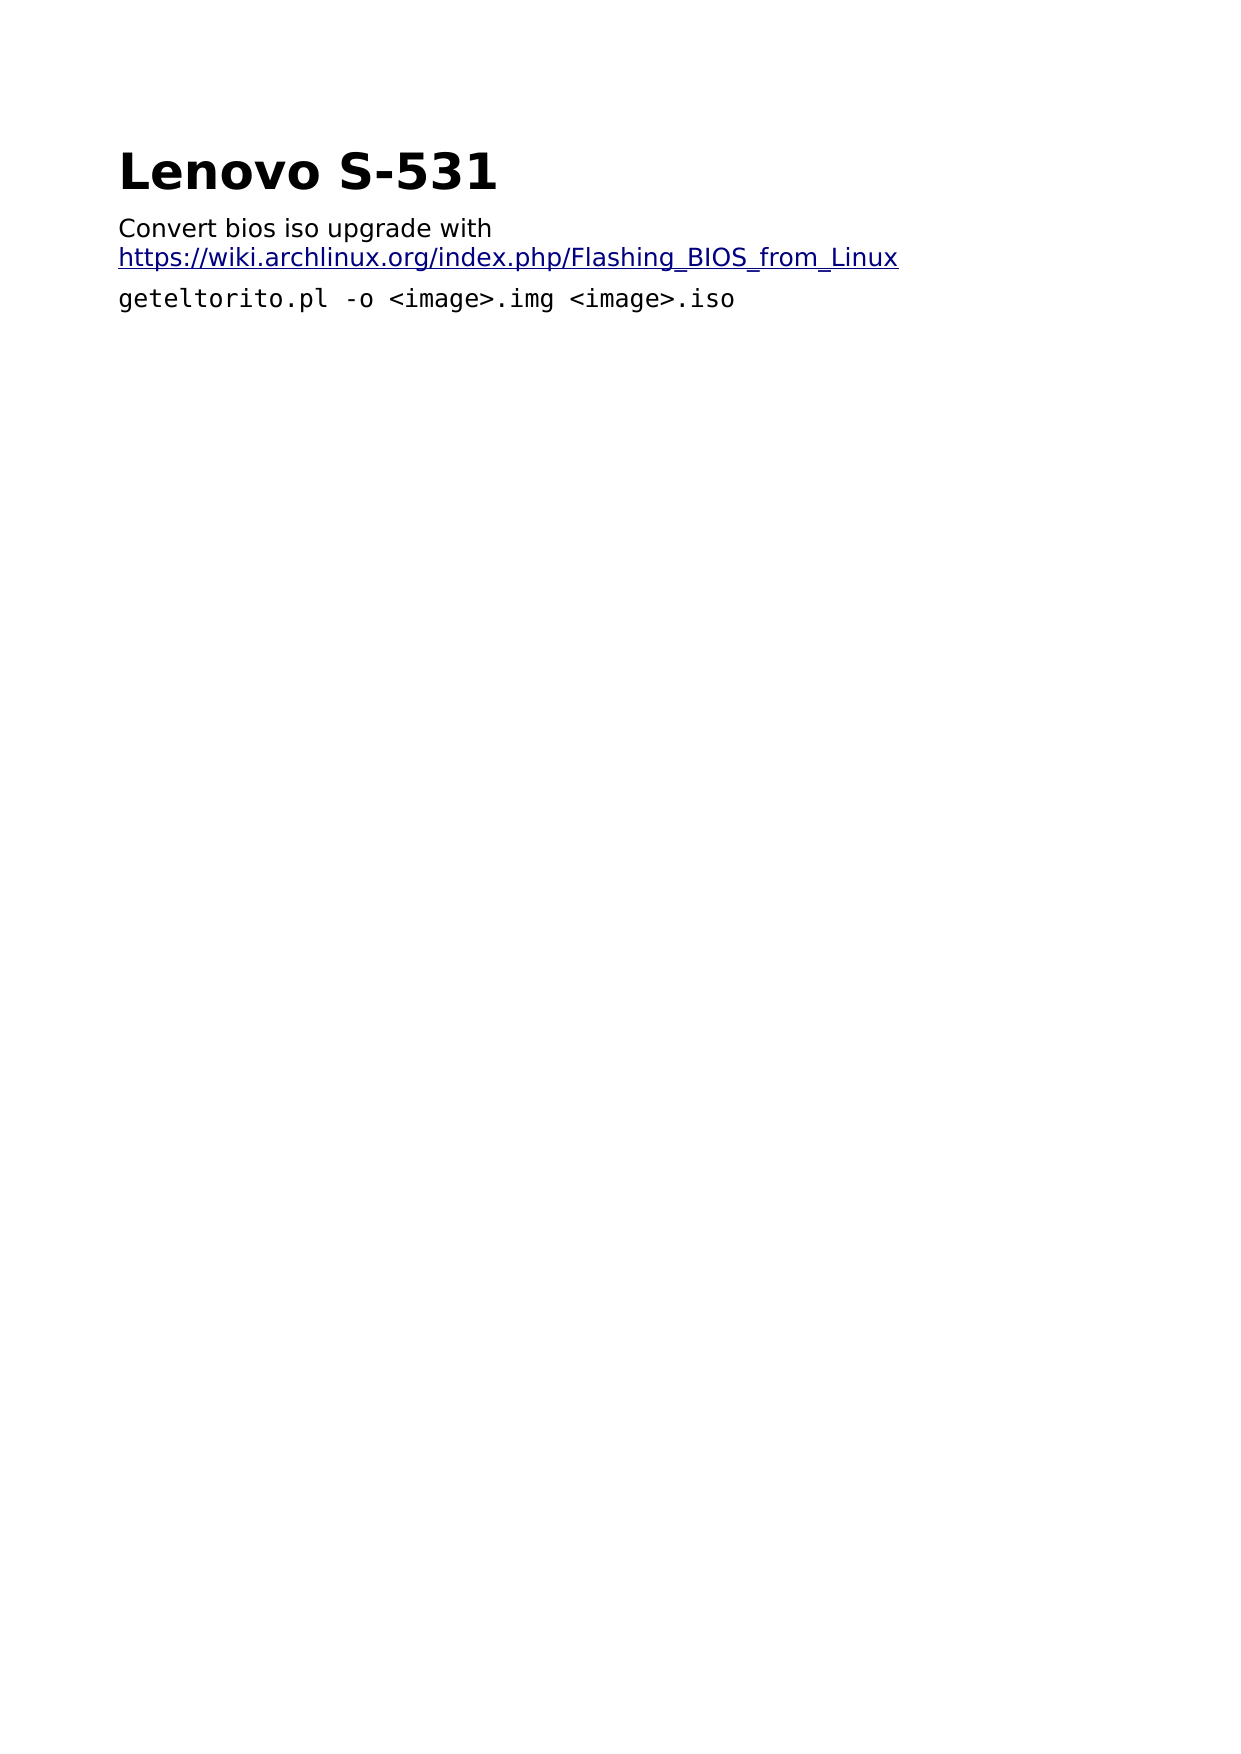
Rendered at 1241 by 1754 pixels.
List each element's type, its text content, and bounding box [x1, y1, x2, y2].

text geteltorito.pl -o <image>.img <image>.iso [118, 285, 1122, 314]
text Convert bios iso upgrade with https://wiki.archlinux.org/index.php/Flashing_BIOS_from_Linux [118, 214, 1122, 272]
subtitle Lenovo S-531 [118, 143, 1122, 201]
